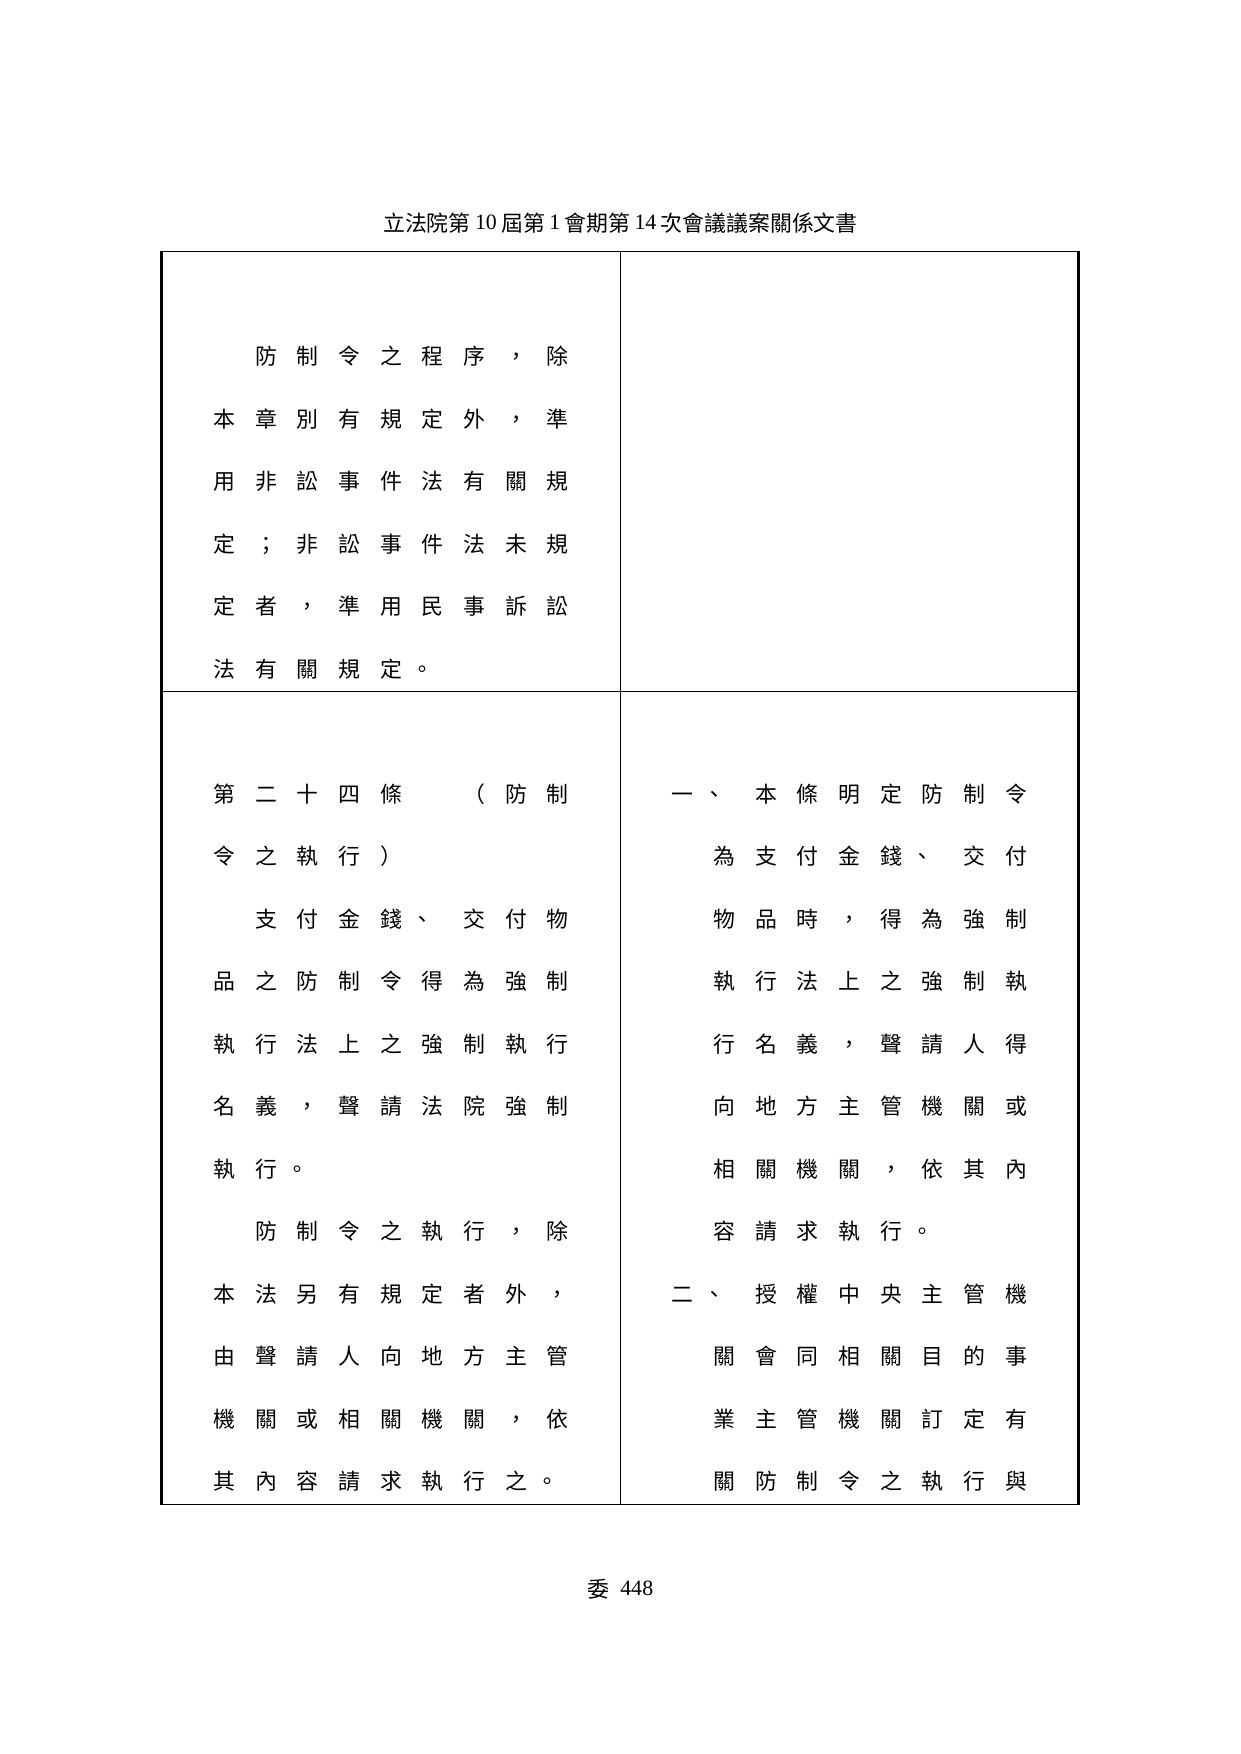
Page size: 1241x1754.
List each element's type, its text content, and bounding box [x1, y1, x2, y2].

table_cell 防制令之程序，除本章別有規定外，準用非訟事件法有關規定；非訟事件法未規定者，準用民事訴訟法有關規定。 [163, 252, 620, 691]
table_cell 一、本條明定防制令為支付金錢、交付物品時，得為強制執行法上之強制執行名義，聲請人得向地方主管機關或相關機關，依其內容請求執行。 二、授權中央主管機關會同相關目的事業主管機關訂定有關防制令之執行與 [621, 692, 1077, 1504]
table_cell 第二十四條 （防制令之執行） 支付金錢、交付物品之防制令得為強制執行法上之強制執行名義，聲請法院強制執行。 防制令之執行，除本法另有規定者外，由聲請人向地方主管機關或相關機關，依其內容請求執行之。 [163, 692, 620, 1504]
table_cell [621, 252, 1077, 691]
